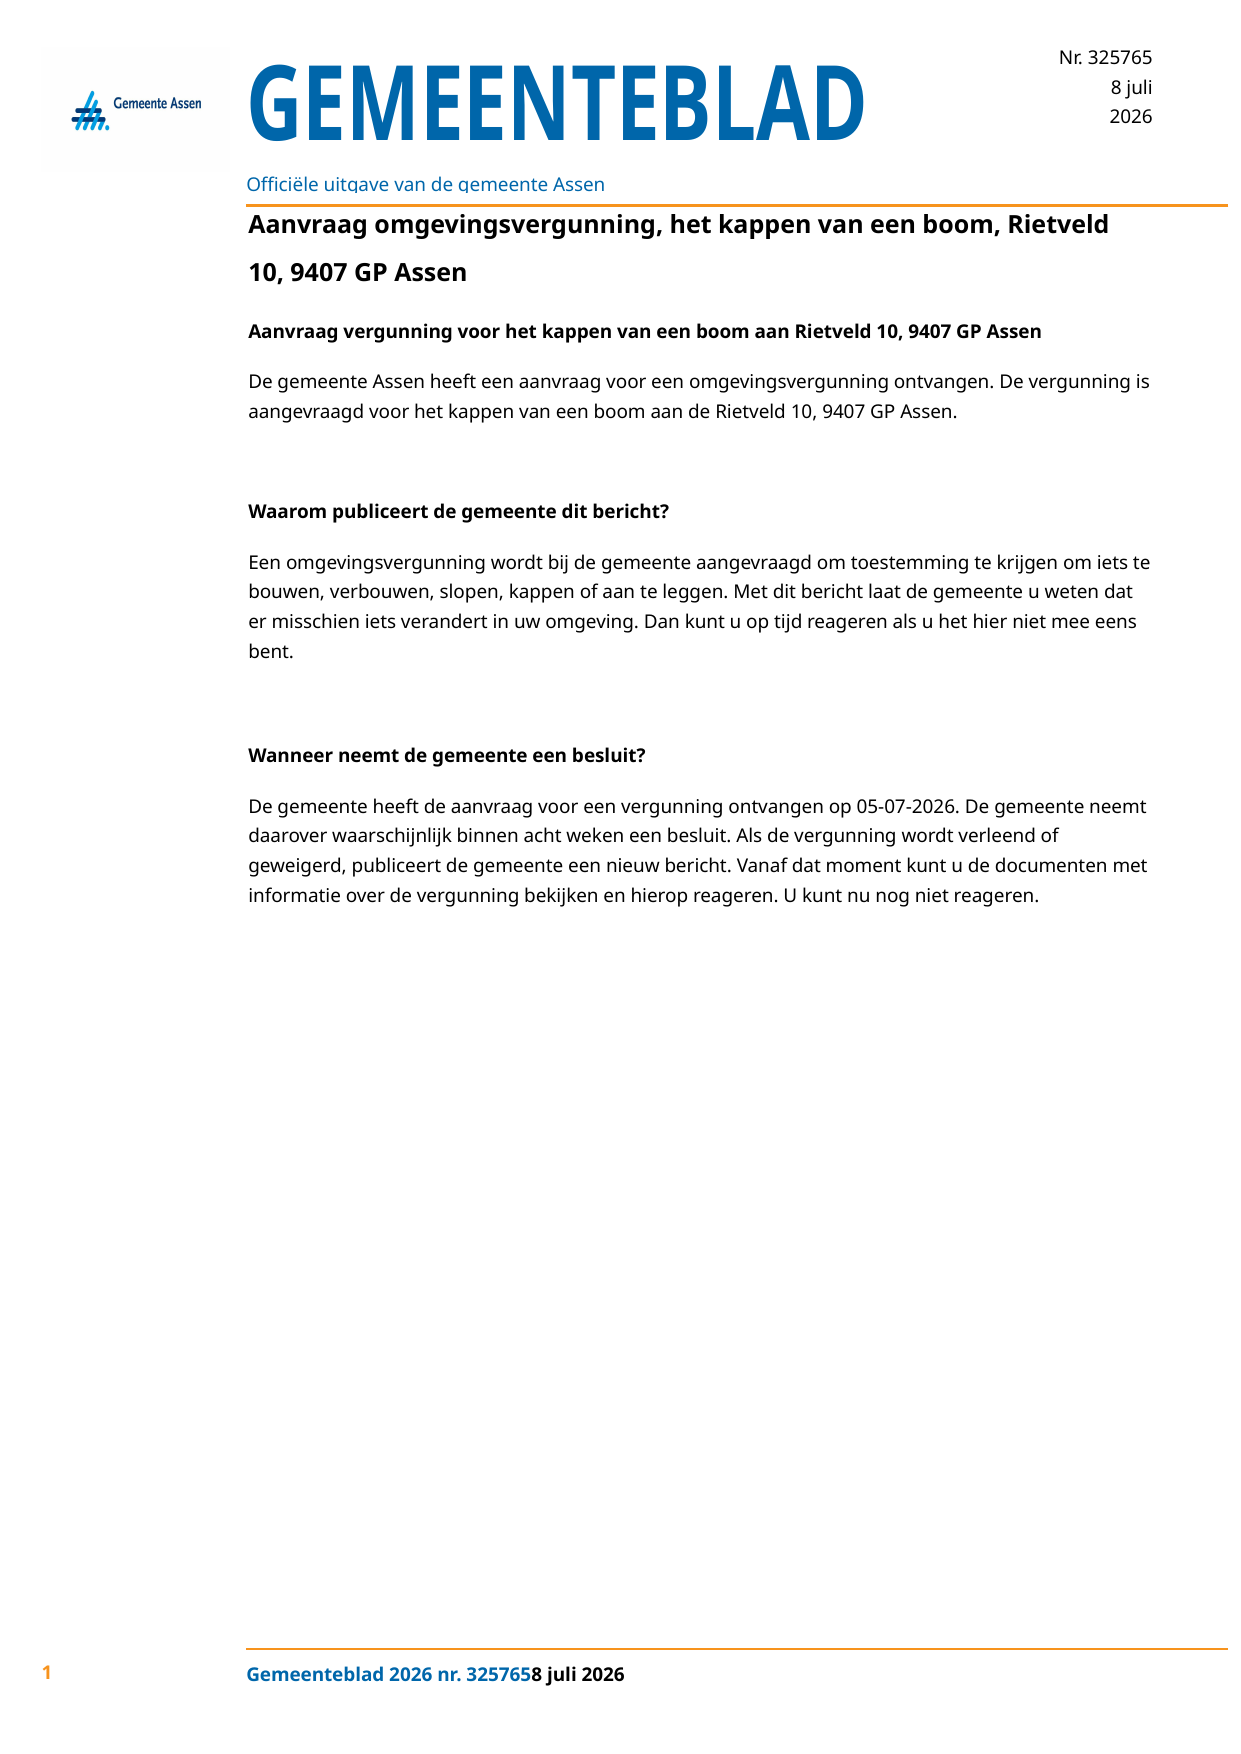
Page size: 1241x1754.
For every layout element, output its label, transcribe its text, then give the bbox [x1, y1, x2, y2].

text Een omgevingsvergunning wordt bij de gemeente aangevraagd om toestemming te krijgen om iets te bouwen, verbouwen, slopen, kappen of aan te leggen. Met dit bericht laat de gemeente u weten dat er misschien iets verandert in uw omgeving. Dan kunt u op tijd reageren als u het hier niet mee eens bent. [248, 549, 1152, 664]
text Aanvraag vergunning voor het kappen van een boom aan Rietveld 10, 9407 GP Assen [248, 318, 1152, 344]
text Aanvraag omgevingsvergunning, het kappen van een boom, Rietveld 10, 9407 GP Assen [248, 207, 1152, 288]
text De gemeente Assen heeft een aanvraag voor een omgevingsvergunning ontvangen. De vergunning is aangevraagd voor het kappen van een boom aan de Rietveld 10, 9407 GP Assen. [248, 368, 1152, 424]
text Waarom publiceert de gemeente dit bericht? [248, 499, 1152, 524]
text ﻿Wanneer neemt de gemeente een besluit? [248, 739, 1152, 768]
text De gemeente heeft de aanvraag voor een vergunning ontvangen op 05-07-2026. De gemeente neemt daarover waarschijnlijk binnen acht weken een besluit. Als de vergunning wordt verleend of geweigerd, publiceert de gemeente een nieuw bericht. Vanaf dat moment kunt u de documenten met informatie over de vergunning bekijken en hierop reageren. U kunt nu nog niet reageren. [248, 793, 1152, 908]
picture [41, 47, 231, 172]
